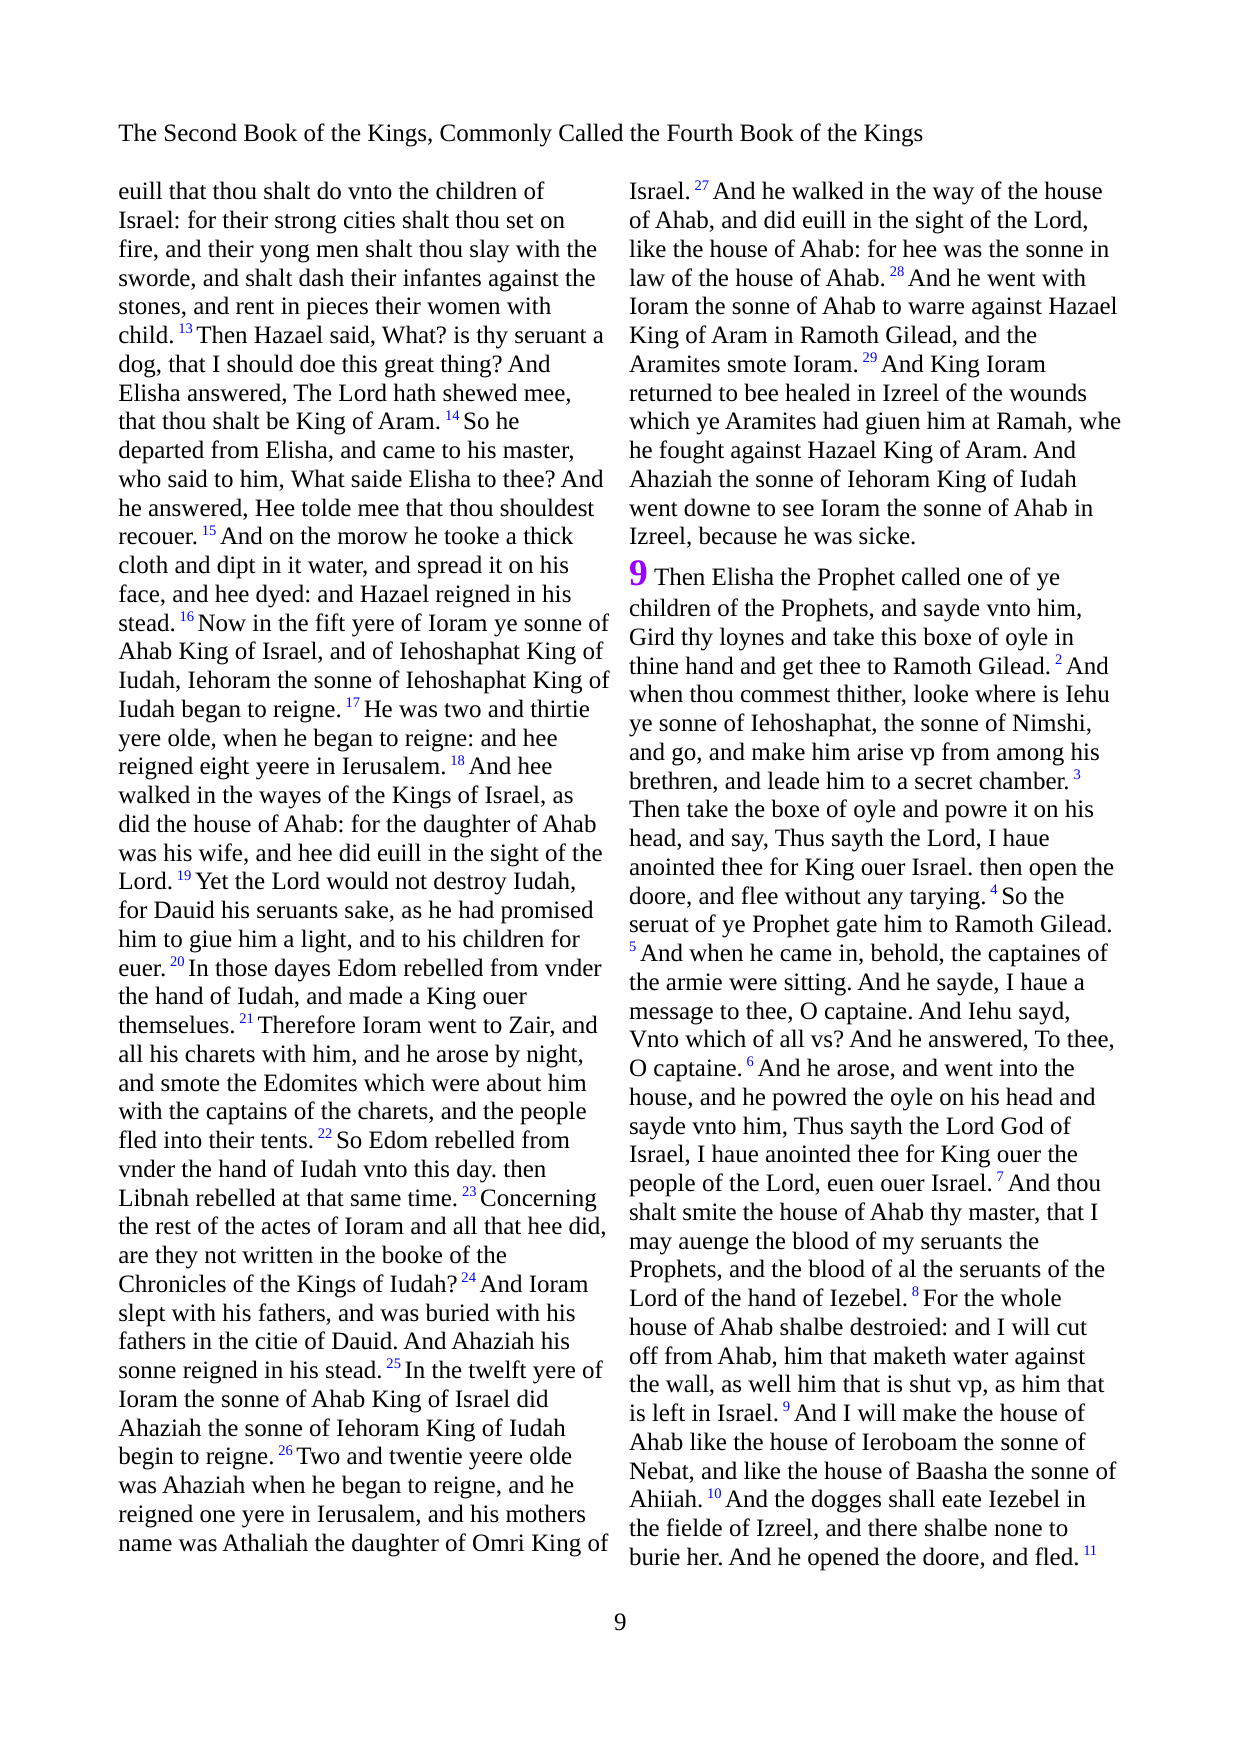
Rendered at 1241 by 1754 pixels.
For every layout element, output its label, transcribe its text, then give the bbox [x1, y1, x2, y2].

text Israel. 27 And he walked in the way of the house of Ahab, and did euill in the sight of the Lord, like the house of Ahab: for hee was the sonne in law of the house of Ahab. 28 And he went with Ioram the sonne of Ahab to warre against Hazael King of Aram in Ramoth Gilead, and the Aramites smote Ioram. 29 And King Ioram returned to bee healed in Izreel of the wounds which ye Aramites had giuen him at Ramah, whe he fought against Hazael King of Aram. And Ahaziah the sonne of Iehoram King of Iudah went downe to see Ioram the sonne of Ahab in Izreel, because he was sicke. [629, 176, 1122, 550]
text 9 Then Elisha the Prophet called one of ye children of the Prophets, and sayde vnto him, Gird thy loynes and take this boxe of oyle in thine hand and get thee to Ramoth Gilead. 2 And when thou commest thither, looke where is Iehu ye sonne of Iehoshaphat, the sonne of Nimshi, and go, and make him arise vp from among his brethren, and leade him to a secret chamber. 3 Then take the boxe of oyle and powre it on his head, and say, Thus sayth the Lord, I haue anointed thee for King ouer Israel. then open the doore, and flee without any tarying. 4 So the seruat of ye Prophet gate him to Ramoth Gilead. 5 And when he came in, behold, the captaines of the armie were sitting. And he sayde, I haue a message to thee, O captaine. And Iehu sayd, Vnto which of all vs? And he answered, To thee, O captaine. 6 And he arose, and went into the house, and he powred the oyle on his head and sayde vnto him, Thus sayth the Lord God of Israel, I haue anointed thee for King ouer the people of the Lord, euen ouer Israel. 7 And thou shalt smite the house of Ahab thy master, that I may auenge the blood of my seruants the Prophets, and the blood of al the seruants of the Lord of the hand of Iezebel. 8 For the whole house of Ahab shalbe destroied: and I will cut off from Ahab, him that maketh water against the wall, as well him that is shut vp, as him that is left in Israel. 9 And I will make the house of Ahab like the house of Ieroboam the sonne of Nebat, and like the house of Baasha the sonne of Ahiiah. 10 And the dogges shall eate Iezebel in the fielde of Izreel, and there shalbe none to burie her. And he opened the doore, and fled. 11 [629, 550, 1122, 1571]
text euill that thou shalt do vnto the children of Israel: for their strong cities shalt thou set on fire, and their yong men shalt thou slay with the sworde, and shalt dash their infantes against the stones, and rent in pieces their women with child. 13 Then Hazael said, What? is thy seruant a dog, that I should doe this great thing? And Elisha answered, The Lord hath shewed mee, that thou shalt be King of Aram. 14 So he departed from Elisha, and came to his master, who said to him, What saide Elisha to thee? And he answered, Hee tolde mee that thou shouldest recouer. 15 And on the morow he tooke a thick cloth and dipt in it water, and spread it on his face, and hee dyed: and Hazael reigned in his stead. 16 Now in the fift yere of Ioram ye sonne of Ahab King of Israel, and of Iehoshaphat King of Iudah, Iehoram the sonne of Iehoshaphat King of Iudah began to reigne. 17 He was two and thirtie yere olde, when he began to reigne: and hee reigned eight yeere in Ierusalem. 18 And hee walked in the wayes of the Kings of Israel, as did the house of Ahab: for the daughter of Ahab was his wife, and hee did euill in the sight of the Lord. 19 Yet the Lord would not destroy Iudah, for Dauid his seruants sake, as he had promised him to giue him a light, and to his children for euer. 20 In those dayes Edom rebelled from vnder the hand of Iudah, and made a King ouer themselues. 21 Therefore Ioram went to Zair, and all his charets with him, and he arose by night, and smote the Edomites which were about him with the captains of the charets, and the people fled into their tents. 22 So Edom rebelled from vnder the hand of Iudah vnto this day. then Libnah rebelled at that same time. 23 Concerning the rest of the actes of Ioram and all that hee did, are they not written in the booke of the Chronicles of the Kings of Iudah? 24 And Ioram slept with his fathers, and was buried with his fathers in the citie of Dauid. And Ahaziah his sonne reigned in his stead. 25 In the twelft yere of Ioram the sonne of Ahab King of Israel did Ahaziah the sonne of Iehoram King of Iudah begin to reigne. 26 Two and twentie yeere olde was Ahaziah when he began to reigne, and he reigned one yere in Ierusalem, and his mothers name was Athaliah the daughter of Omri King of [118, 176, 611, 1556]
